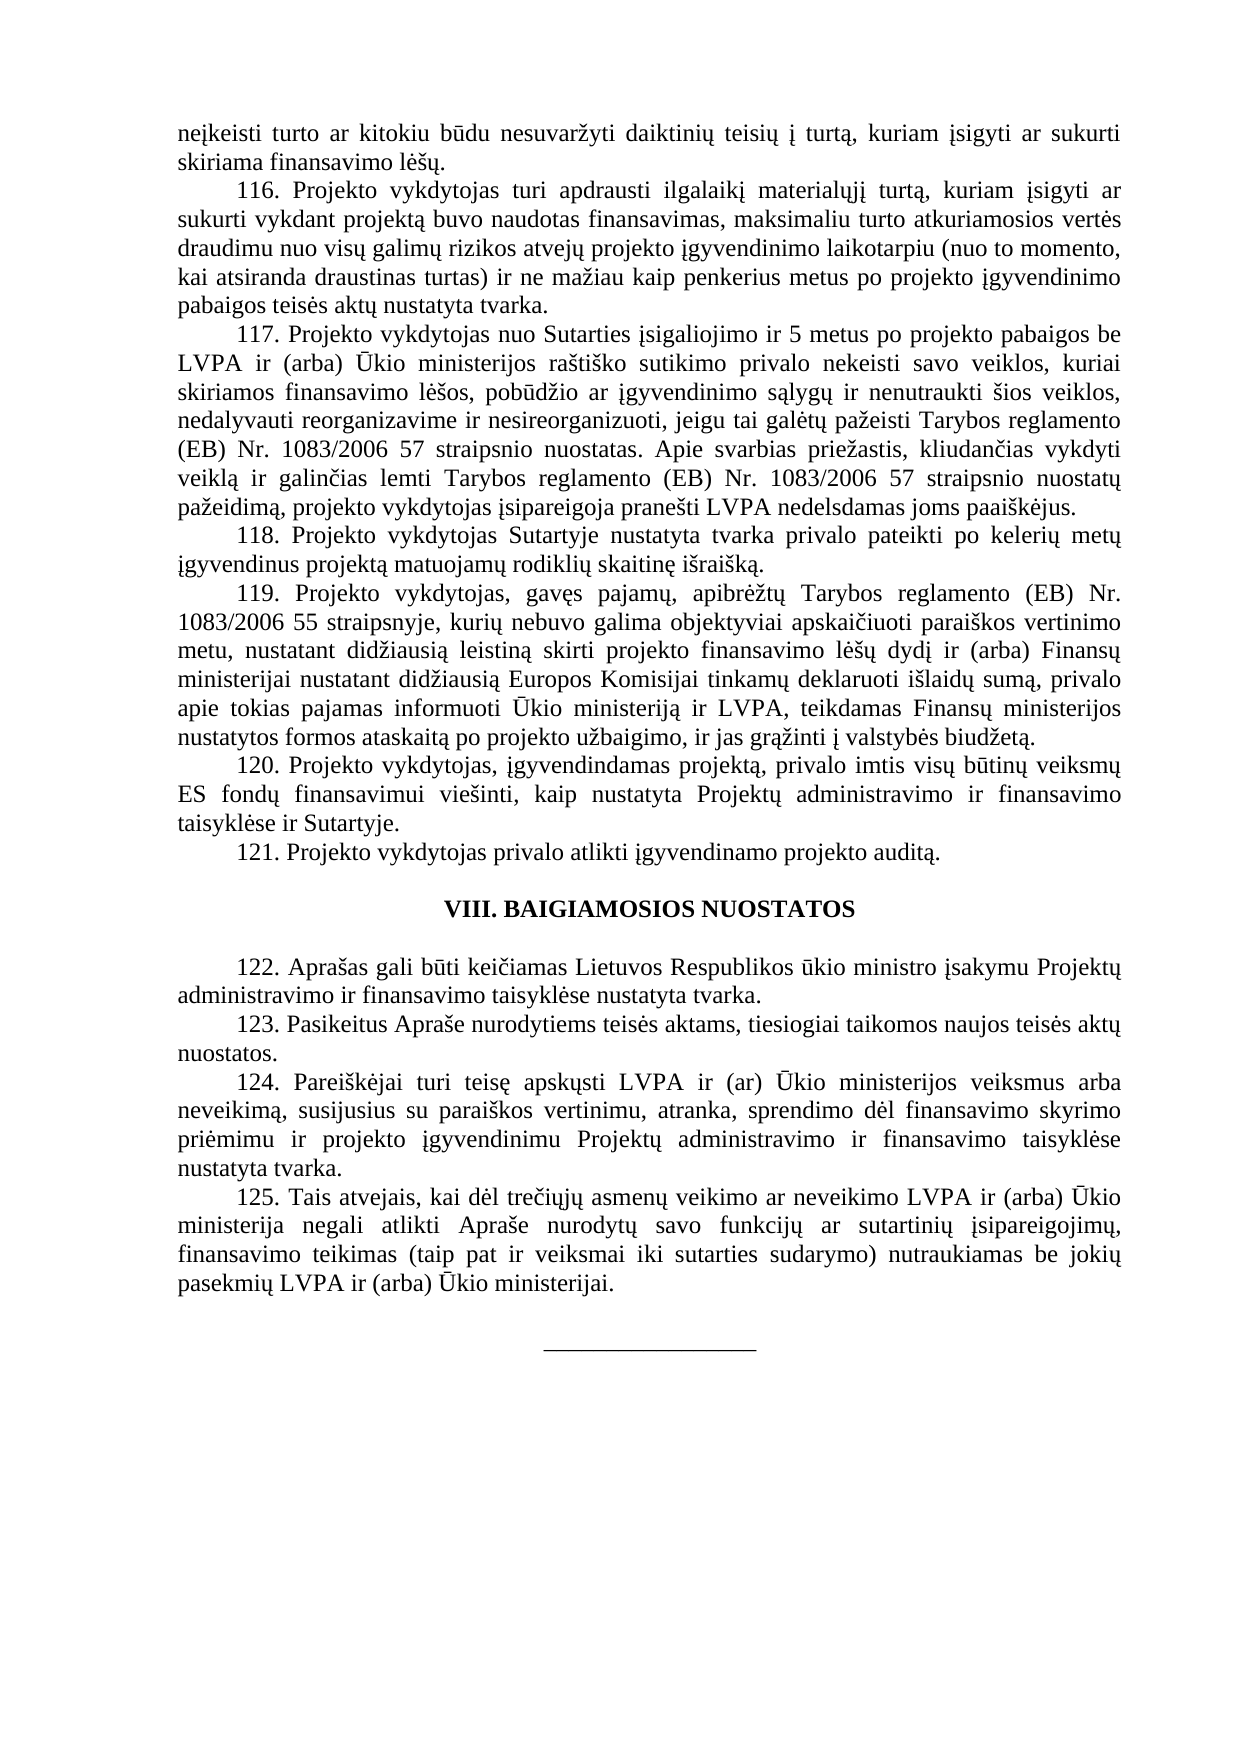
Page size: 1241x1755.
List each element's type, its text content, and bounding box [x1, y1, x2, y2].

text 123. Pasikeitus Apraše nurodytiems teisės aktams, tiesiogiai taikomos naujos teisės aktų nuostatos. [177, 1009, 1122, 1067]
text 125. Tais atvejais, kai dėl trečiųjų asmenų veikimo ar neveikimo LVPA ir (arba) Ūkio ministerija negali atlikti Apraše nurodytų savo funkcijų ar sutartinių įsipareigojimų, finansavimo teikimas (taip pat ir veiksmai iki sutarties sudarymo) nutraukiamas be jokių pasekmių LVPA ir (arba) Ūkio ministerijai. [177, 1182, 1122, 1297]
text 118. Projekto vykdytojas Sutartyje nustatyta tvarka privalo pateikti po kelerių metų įgyvendinus projektą matuojamų rodiklių skaitinę išraišką. [177, 521, 1122, 578]
text 117. Projekto vykdytojas nuo Sutarties įsigaliojimo ir 5 metus po projekto pabaigos be LVPA ir (arba) Ūkio ministerijos raštiško sutikimo privalo nekeisti savo veiklos, kuriai skiriamos finansavimo lėšos, pobūdžio ar įgyvendinimo sąlygų ir nenutraukti šios veiklos, nedalyvauti reorganizavime ir nesireorganizuoti, jeigu tai galėtų pažeisti Tarybos reglamento (EB) Nr. 1083/2006 57 straipsnio nuostatas. Apie svarbias priežastis, kliudančias vykdyti veiklą ir galinčias lemti Tarybos reglamento (EB) Nr. 1083/2006 57 straipsnio nuostatų pažeidimą, projekto vykdytojas įsipareigoja pranešti LVPA nedelsdamas joms paaiškėjus. [177, 319, 1122, 521]
text 120. Projekto vykdytojas, įgyvendindamas projektą, privalo imtis visų būtinų veiksmų ES fondų finansavimui viešinti, kaip nustatyta Projektų administravimo ir finansavimo taisyklėse ir Sutartyje. [177, 751, 1122, 837]
text VIII. BAIGIAMOSIOS NUOSTATOS [177, 894, 1122, 923]
text 124. Pareiškėjai turi teisę apskųsti LVPA ir (ar) Ūkio ministerijos veiksmus arba neveikimą, susijusius su paraiškos vertinimu, atranka, sprendimo dėl finansavimo skyrimo priėmimu ir projekto įgyvendinimu Projektų administravimo ir finansavimo taisyklėse nustatyta tvarka. [177, 1067, 1122, 1182]
text 116. Projekto vykdytojas turi apdrausti ilgalaikį materialųjį turtą, kuriam įsigyti ar sukurti vykdant projektą buvo naudotas finansavimas, maksimaliu turto atkuriamosios vertės draudimu nuo visų galimų rizikos atvejų projekto įgyvendinimo laikotarpiu (nuo to momento, kai atsiranda draustinas turtas) ir ne mažiau kaip penkerius metus po projekto įgyvendinimo pabaigos teisės aktų nustatyta tvarka. [177, 176, 1122, 319]
text 122. Aprašas gali būti keičiamas Lietuvos Respublikos ūkio ministro įsakymu Projektų administravimo ir finansavimo taisyklėse nustatyta tvarka. [177, 952, 1122, 1009]
text 119. Projekto vykdytojas, gavęs pajamų, apibrėžtų Tarybos reglamento (EB) Nr. 1083/2006 55 straipsnyje, kurių nebuvo galima objektyviai apskaičiuoti paraiškos vertinimo metu, nustatant didžiausią leistiną skirti projekto finansavimo lėšų dydį ir (arba) Finansų ministerijai nustatant didžiausią Europos Komisijai tinkamų deklaruoti išlaidų sumą, privalo apie tokias pajamas informuoti Ūkio ministeriją ir LVPA, teikdamas Finansų ministerijos nustatytos formos ataskaitą po projekto užbaigimo, ir jas grąžinti į valstybės biudžetą. [177, 578, 1122, 751]
text 121. Projekto vykdytojas privalo atlikti įgyvendinamo projekto auditą. [177, 837, 1122, 866]
text neįkeisti turto ar kitokiu būdu nesuvaržyti daiktinių teisių į turtą, kuriam įsigyti ar sukurti skiriama finansavimo lėšų. [177, 118, 1122, 176]
text _________________ [177, 1326, 1122, 1354]
